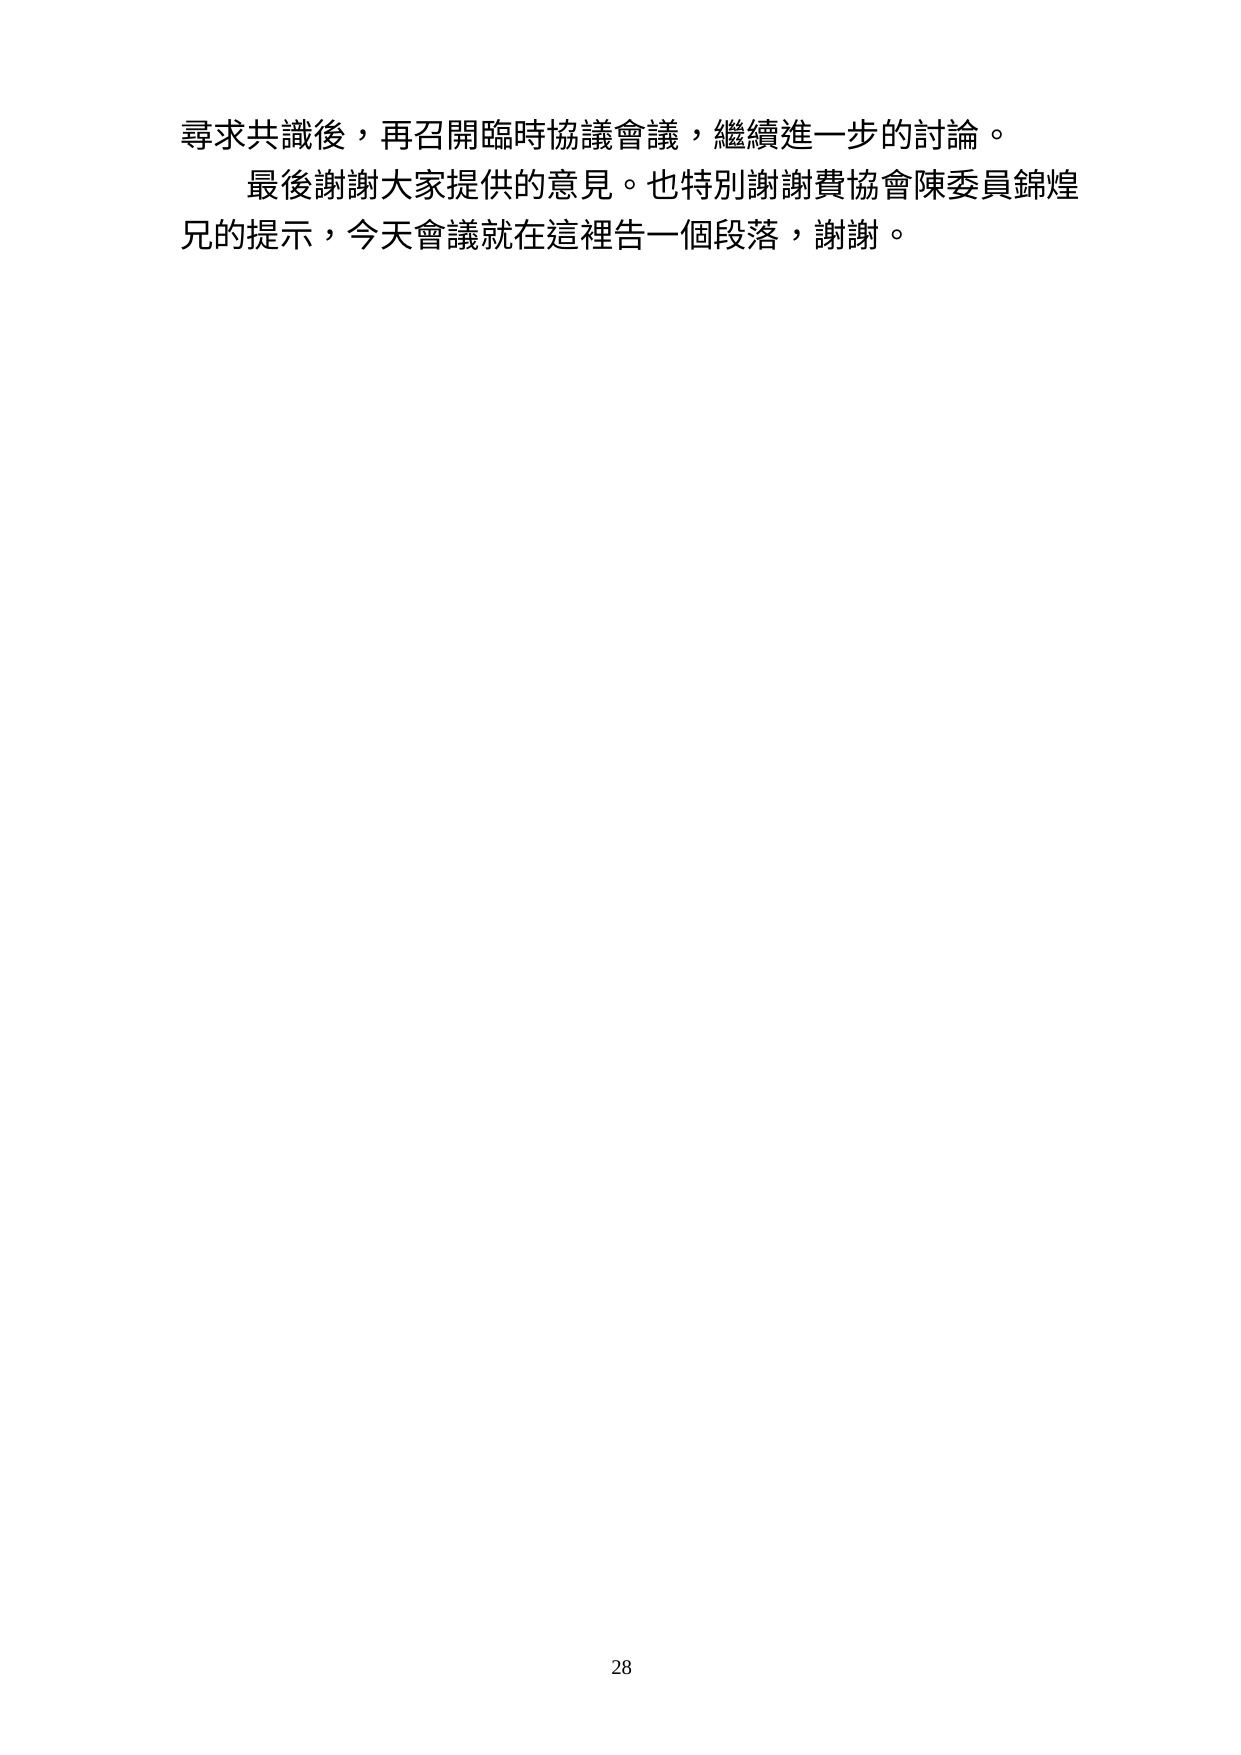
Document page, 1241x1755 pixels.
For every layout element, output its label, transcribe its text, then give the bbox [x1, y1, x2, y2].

text 尋求共識後，再召開臨時協議會議，繼續進一步的討論。 [180, 108, 1104, 158]
text 最後謝謝大家提供的意見。也特別謝謝費協會陳委員錦煌兄的提示，今天會議就在這裡告一個段落，謝謝。 [180, 158, 1104, 258]
